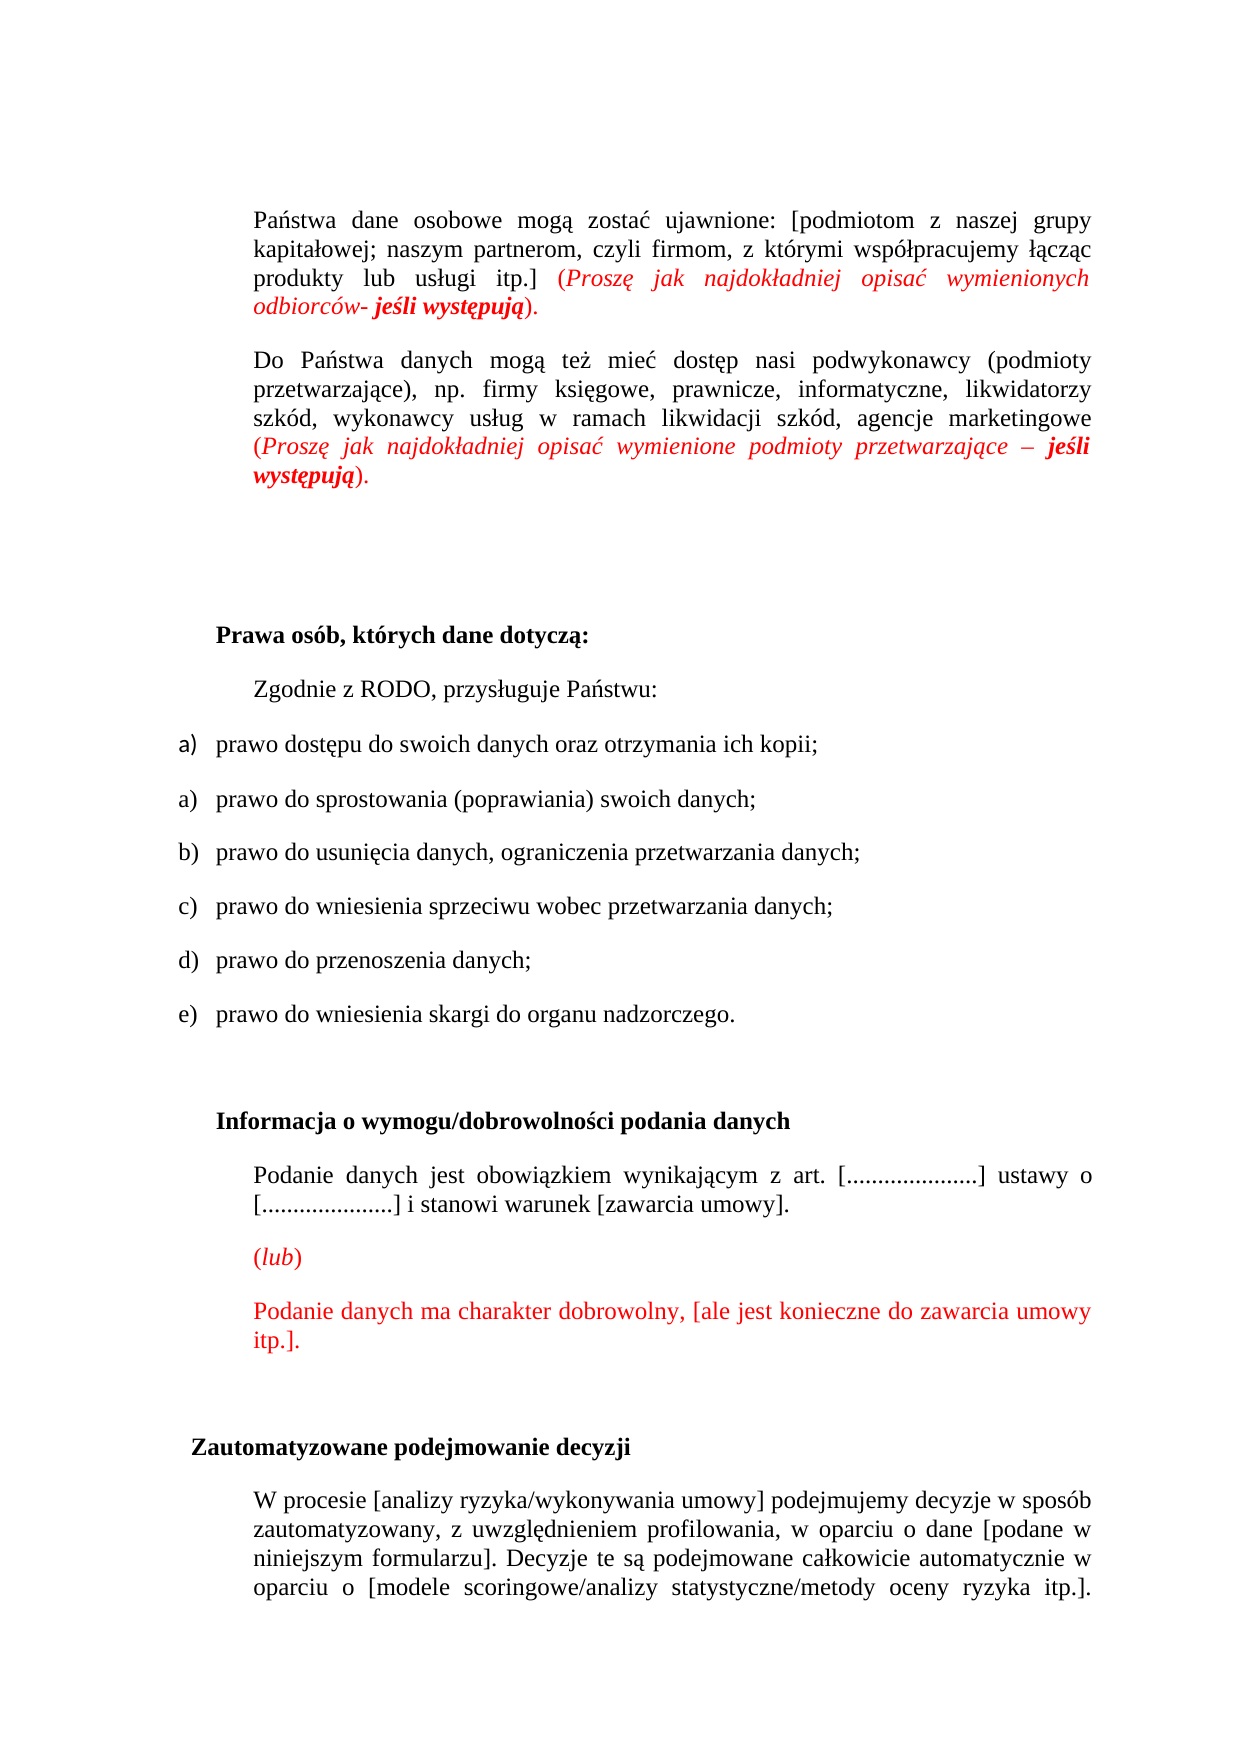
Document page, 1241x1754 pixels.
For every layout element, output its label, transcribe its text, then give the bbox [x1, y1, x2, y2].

list prawo do sprostowania (poprawiania) swoich danych; [178, 784, 1092, 812]
list prawo do przenoszenia danych; [178, 945, 1092, 974]
list Do Państwa danych mogą też mieć dostęp nasi podwykonawcy (podmioty przetwarzające), np. firmy księgowe, prawnicze, informatyczne, likwidatorzy szkód, wykonawcy usług w ramach likwidacji szkód, agencje marketingowe (Proszę jak najdokładniej opisać wymienione podmioty przetwarzające – jeśli występują). [253, 345, 1092, 489]
list prawo do wniesienia sprzeciwu wobec przetwarzania danych; [178, 891, 1092, 920]
list Państwa dane osobowe mogą zostać ujawnione: [podmiotom z naszej grupy kapitałowej; naszym partnerom, czyli firmom, z którymi współpracujemy łącząc produkty lub usługi itp.] (Proszę jak najdokładniej opisać wymienionych odbiorców- jeśli występują). [253, 205, 1092, 320]
list (lub) [253, 1242, 1092, 1271]
list W procesie [analizy ryzyka/wykonywania umowy] podejmujemy decyzje w sposób zautomatyzowany, z uwzględnieniem profilowania, w oparciu o dane [podane w niniejszym formularzu]. Decyzje te są podejmowane całkowicie automatycznie w oparciu o [modele scoringowe/analizy statystyczne/metody oceny ryzyka itp.]. [253, 1485, 1092, 1600]
list Zautomatyzowane podejmowanie decyzji [141, 1432, 1092, 1460]
list Podanie danych ma charakter dobrowolny, [ale jest konieczne do zawarcia umowy itp.]. [253, 1296, 1092, 1354]
list Podanie danych jest obowiązkiem wynikającym z art. [.....................] ustawy o [.....................] i stanowi warunek [zawarcia umowy]. [253, 1160, 1092, 1217]
list Zgodnie z RODO, przysługuje Państwu: [253, 674, 1092, 703]
list Informacja o wymogu/dobrowolności podania danych [216, 1106, 1092, 1135]
list prawo dostępu do swoich danych oraz otrzymania ich kopii; [178, 728, 1092, 759]
list Prawa osób, których dane dotyczą: [216, 621, 1092, 649]
list prawo do usunięcia danych, ograniczenia przetwarzania danych; [178, 837, 1092, 866]
list prawo do wniesienia skargi do organu nadzorczego. [178, 999, 1092, 1027]
